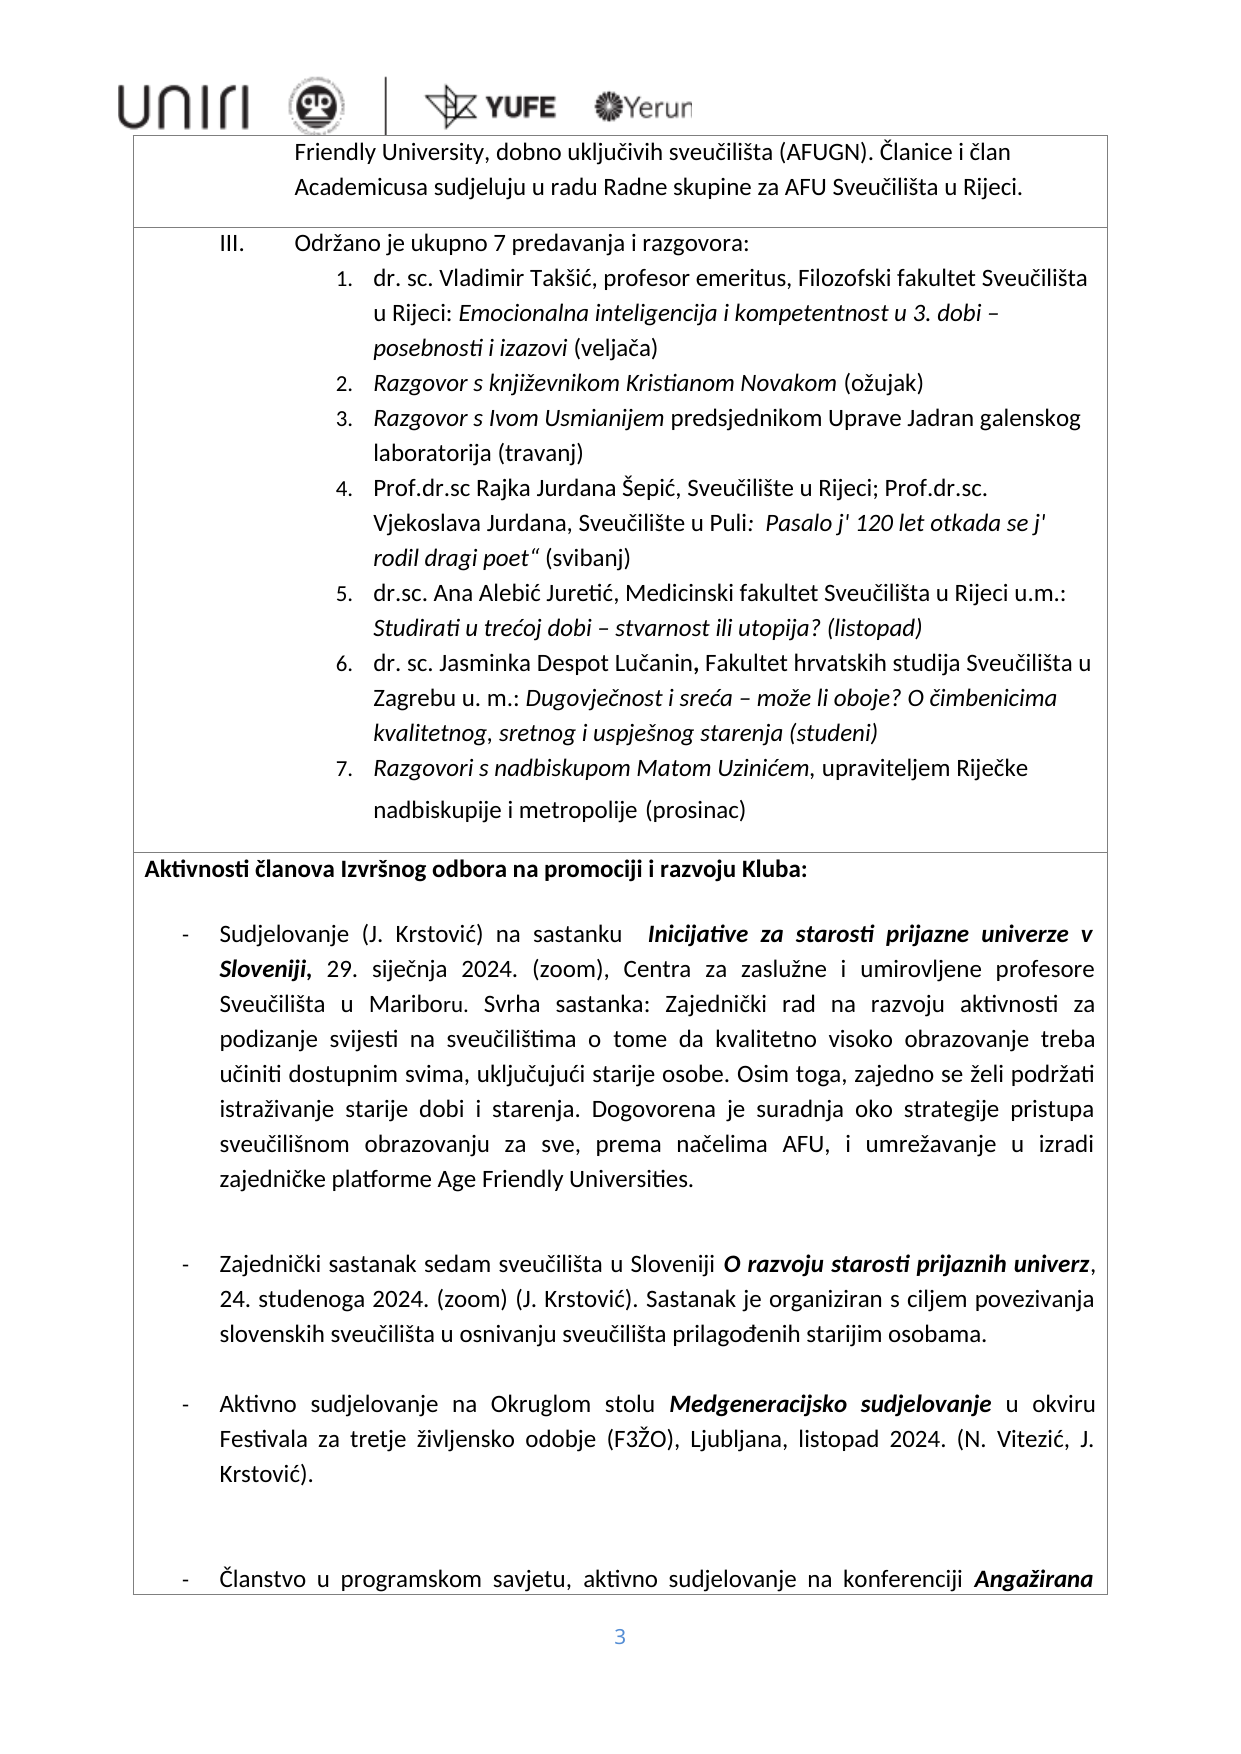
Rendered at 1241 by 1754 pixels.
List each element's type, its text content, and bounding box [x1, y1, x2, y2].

table_cell Friendly University, dobno uključivih sveučilišta (AFUGN). Članice i član Academicusa sudjeluju u radu Radne skupine za AFU Sveučilišta u Rijeci. [134, 136, 1107, 227]
table_cell Aktivnosti članova Izvršnog odbora na promociji i razvoju Kluba: Sudjelovanje (J. Krstović) na sastanku Inicijative za starosti prijazne univerze v Sloveniji, 29. siječnja 2024. (zoom), Centra za zaslužne i umirovljene profesore Sveučilišta u Mariboru. Svrha sastanka: Zajednički rad na razvoju aktivnosti za podizanje svijesti na sveučilištima o tome da kvalitetno visoko obrazovanje treba učiniti dostupnim svima, uključujući starije osobe. Osim toga, zajedno se želi podržati istraživanje starije dobi i starenja. Dogovorena je suradnja oko strategije pristupa sveučilišnom obrazovanju za sve, prema načelima AFU, i umrežavanje u izradi zajedničke platforme Age Friendly Universities. Zajednički sastanak sedam sveučilišta u Sloveniji O razvoju starosti prijaznih univerz, 24. studenoga 2024. (zoom) (J. Krstović). Sastanak je organiziran s ciljem povezivanja slovenskih sveučilišta u osnivanju sveučilišta prilagođenih starijim osobama. Aktivno sudjelovanje na Okruglom stolu Medgeneracijsko sudjelovanje u okviru Festivala za tretje življensko odobje (F3ŽO), Ljubljana, listopad 2024. (N. Vitezić, J. Krstović). Članstvo u programskom savjetu, aktivno sudjelovanje na konferenciji Angažirana [134, 853, 1107, 1593]
table_cell Održano je ukupno 7 predavanja i razgovora: dr. sc. Vladimir Takšić, profesor emeritus, Filozofski fakultet Sveučilišta u Rijeci: Emocionalna inteligencija i kompetentnost u 3. dobi – posebnosti i izazovi (veljača) Razgovor s književnikom Kristianom Novakom (ožujak) Razgovor s Ivom Usmianijem predsjednikom Uprave Jadran galenskog laboratorija (travanj) Prof.dr.sc Rajka Jurdana Šepić, Sveučilište u Rijeci; Prof.dr.sc. Vjekoslava Jurdana, Sveučilište u Puli: Pasalo j' 120 let otkada se j' rodil dragi poet“ (svibanj) dr.sc. Ana Alebić Juretić, Medicinski fakultet Sveučilišta u Rijeci u.m.: Studirati u trećoj dobi – stvarnost ili utopija? (listopad) dr. sc. Jasminka Despot Lučanin, Fakultet hrvatskih studija Sveučilišta u Zagrebu u. m.: Dugovječnost i sreća – može li oboje? O čimbenicima kvalitetnog, sretnog i uspješnog starenja (studeni) Razgovori s nadbiskupom Matom Uzinićem, upraviteljem Riječke nadbiskupije i metropolije (prosinac) [134, 228, 1107, 852]
